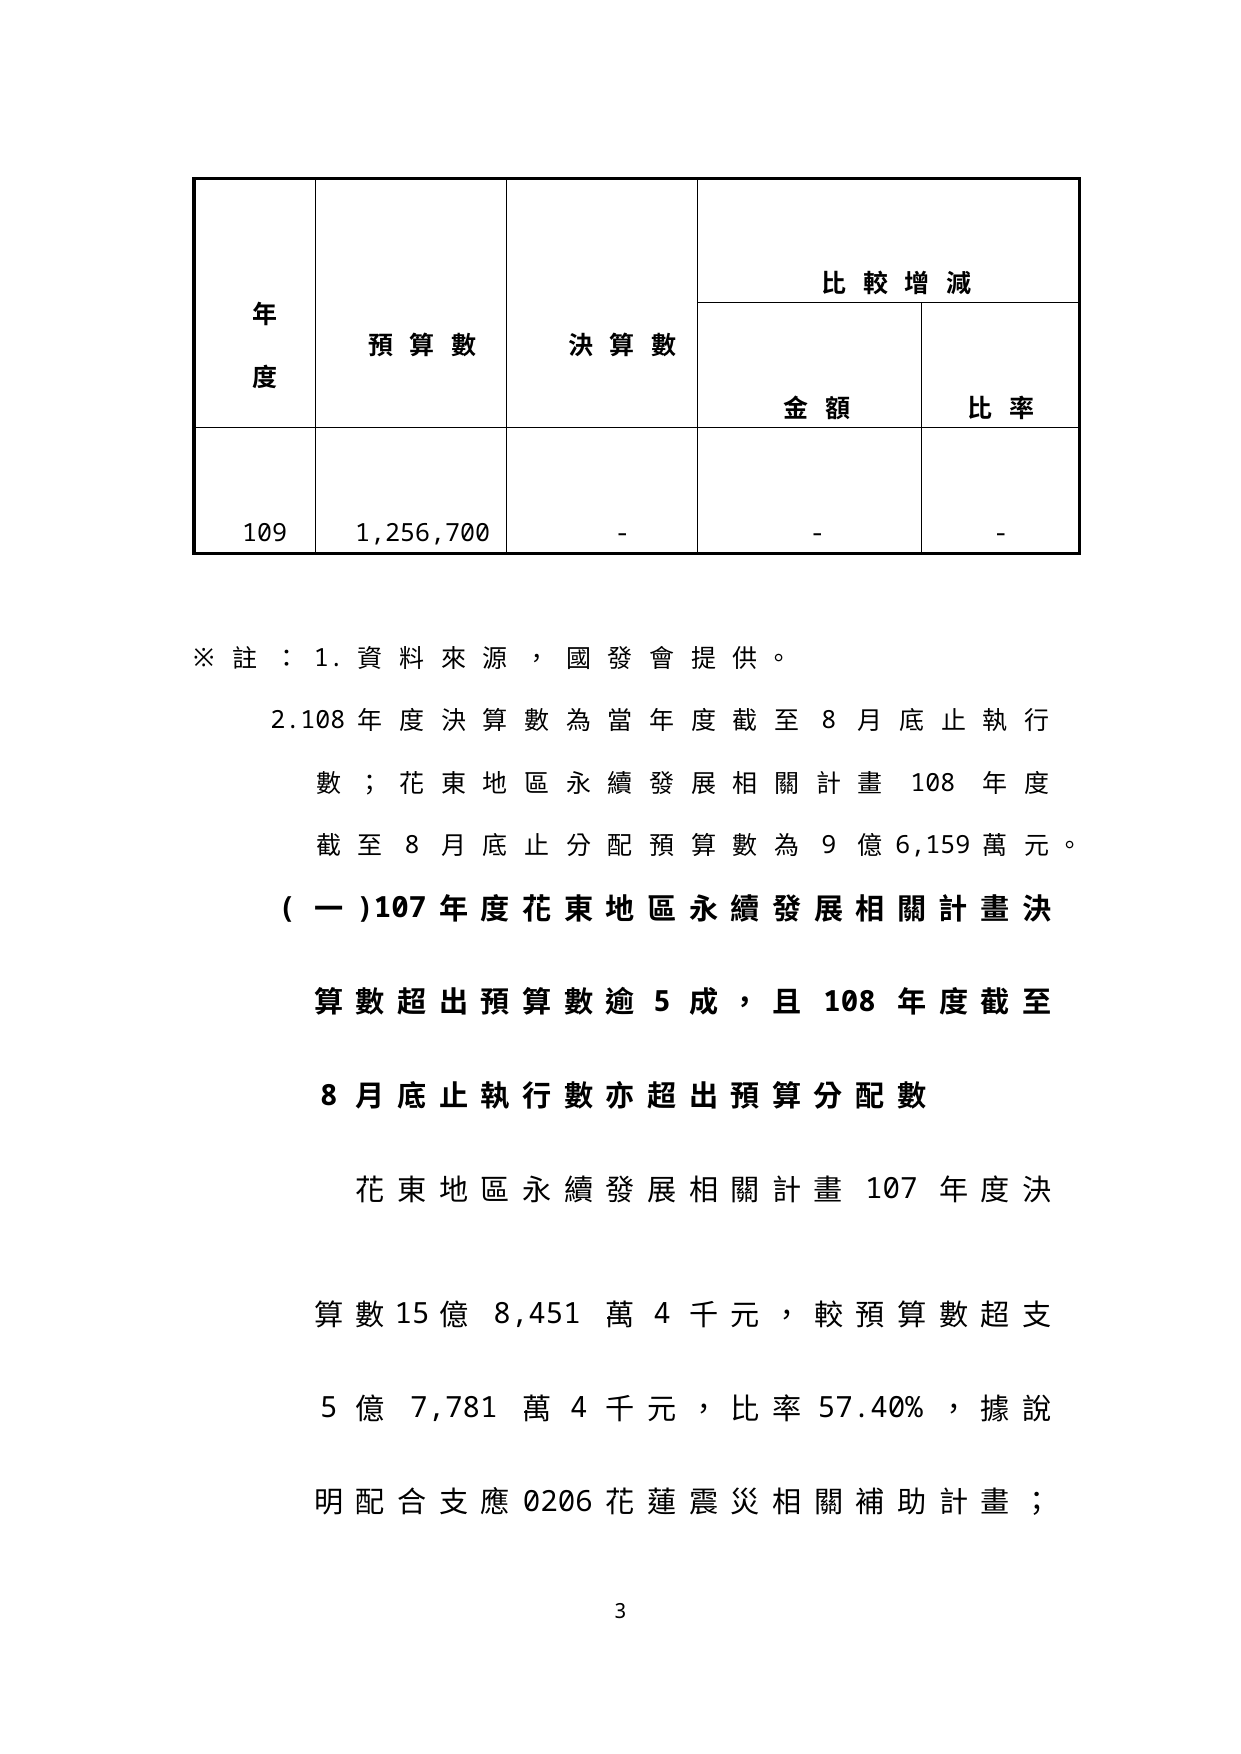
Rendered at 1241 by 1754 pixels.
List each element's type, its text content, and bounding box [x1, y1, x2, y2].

table_header 年度 [196, 180, 315, 427]
table_cell 金額 [698, 303, 921, 427]
table_header 預算數 [316, 180, 506, 427]
text 花東地區永續發展相關計畫107年度決算數15億8,451萬4千元，較預算數超支5億7,781萬4千元，比率57.40%，據說明配合支應0206花蓮震災相關補助計畫； [271, 1115, 1058, 1552]
table_cell - [698, 428, 921, 552]
text (一)107年度花東地區永續發展相關計畫決算數超出預算數逾5成，且108年度截至8月底止執行數亦超出預算分配數 [242, 865, 1058, 1115]
table_cell - [922, 428, 1078, 552]
text 2.108年度決算數為當年度截至8月底止執行數；花東地區永續發展相關計畫108年度截至8月底止分配預算數為9億6,159萬元。 [262, 677, 1072, 865]
table_header 比較增減 [698, 180, 1078, 302]
text ※註：1.資料來源，國發會提供。 [183, 615, 1077, 677]
table_header 決算數 [507, 180, 697, 427]
table_cell 1,256,700 [316, 428, 506, 552]
table_cell 109 [196, 428, 315, 552]
table_cell 比率 [922, 303, 1078, 427]
table_cell - [507, 428, 697, 552]
